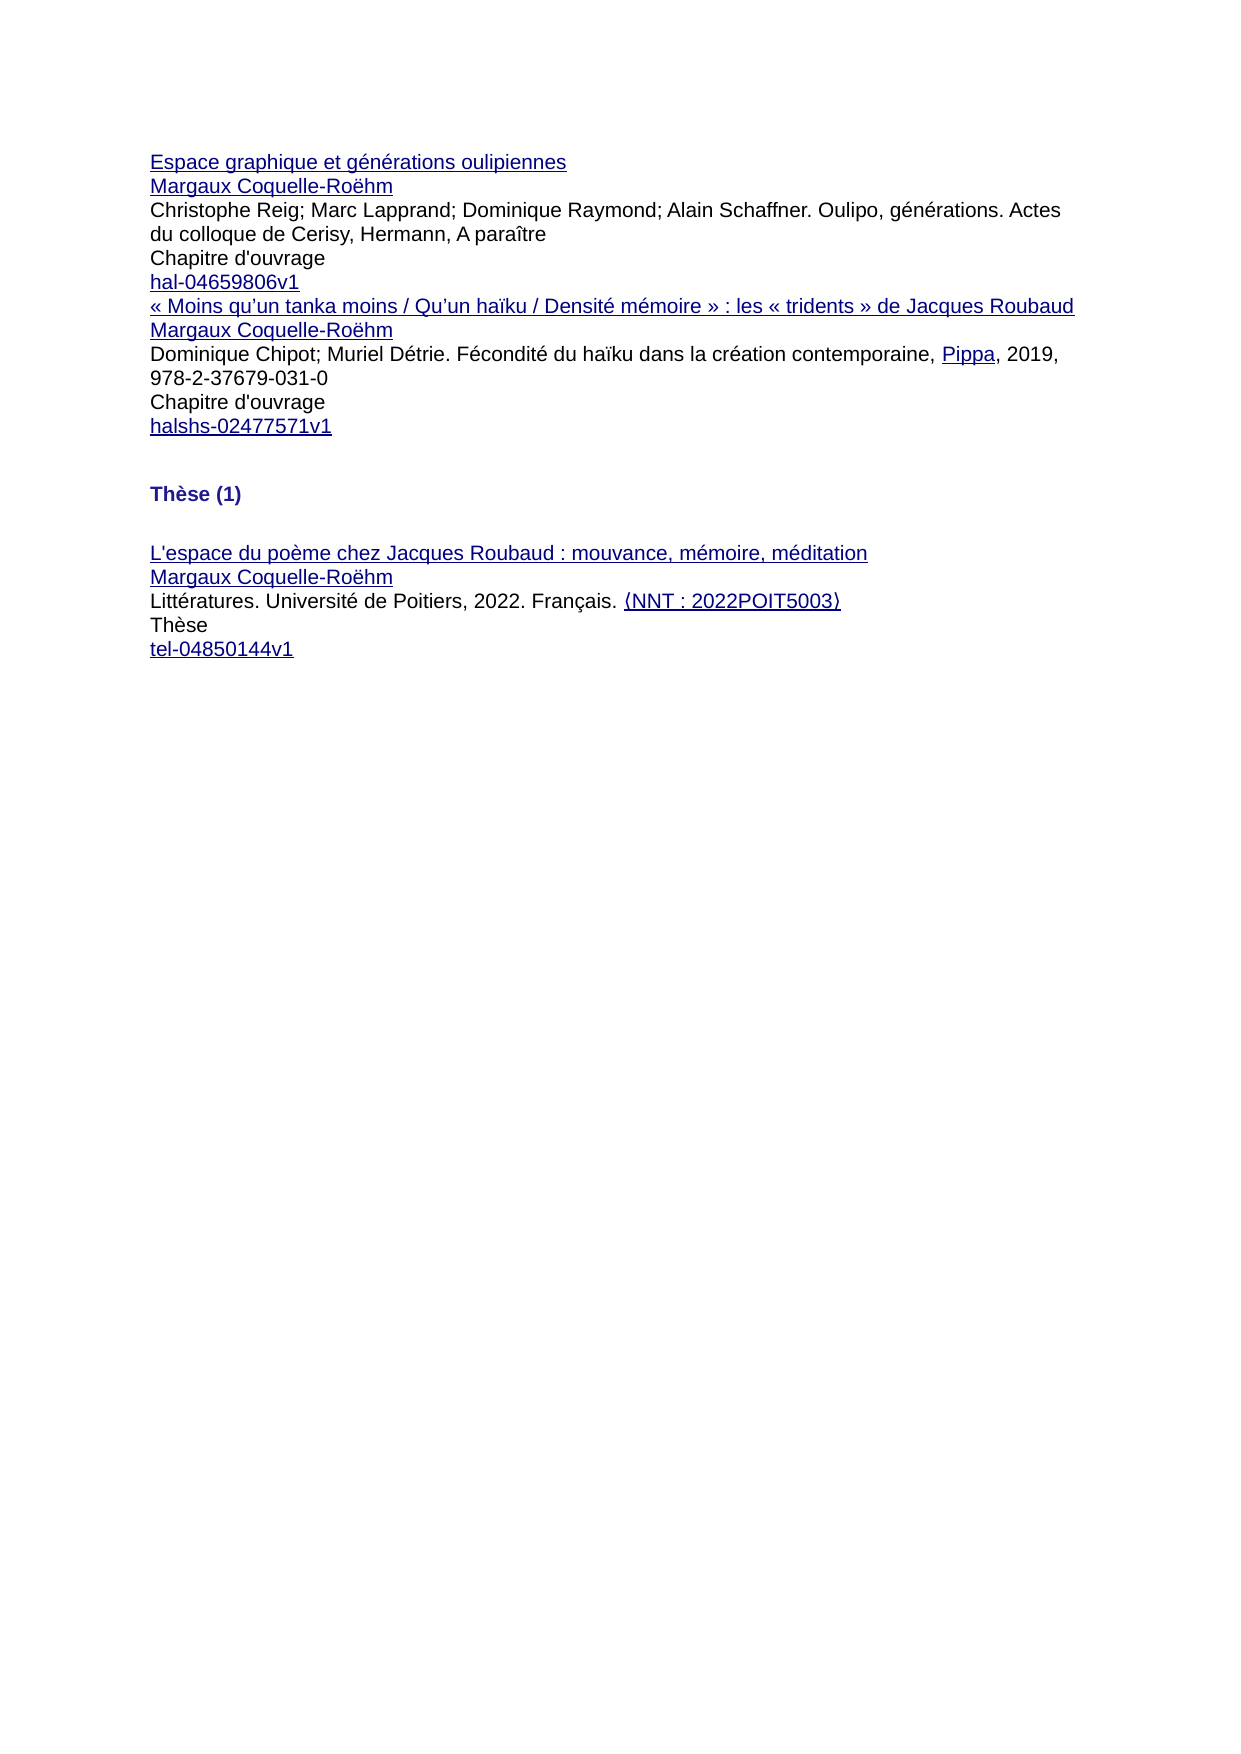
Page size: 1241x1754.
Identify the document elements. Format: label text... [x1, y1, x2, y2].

table_cell Espace graphique et générations oulipiennes Margaux Coquelle-Roëhm Christophe Reig; Marc Lapprand; Dominique Raymond; Alain Schaffner. Oulipo, générations. Actes du colloque de Cerisy, Hermann, A paraître Chapitre d'ouvrage hal-04659806v1 [150, 150, 1090, 294]
table_cell « Moins qu’un tanka moins / Qu’un haïku / Densité mémoire » : les « tridents » de Jacques Roubaud Margaux Coquelle-Roëhm Dominique Chipot; Muriel Détrie. Fécondité du haïku dans la création contemporaine, Pippa, 2019, 978-2-37679-031-0 Chapitre d'ouvrage halshs-02477571v1 [150, 294, 1090, 437]
table_header L'espace du poème chez Jacques Roubaud : mouvance, mémoire, méditation Margaux Coquelle-Roëhm Littératures. Université de Poitiers, 2022. Français. ⟨NNT : 2022POIT5003⟩ Thèse tel-04850144v1 [150, 541, 1090, 660]
subtitle Thèse (1) [150, 482, 1090, 506]
